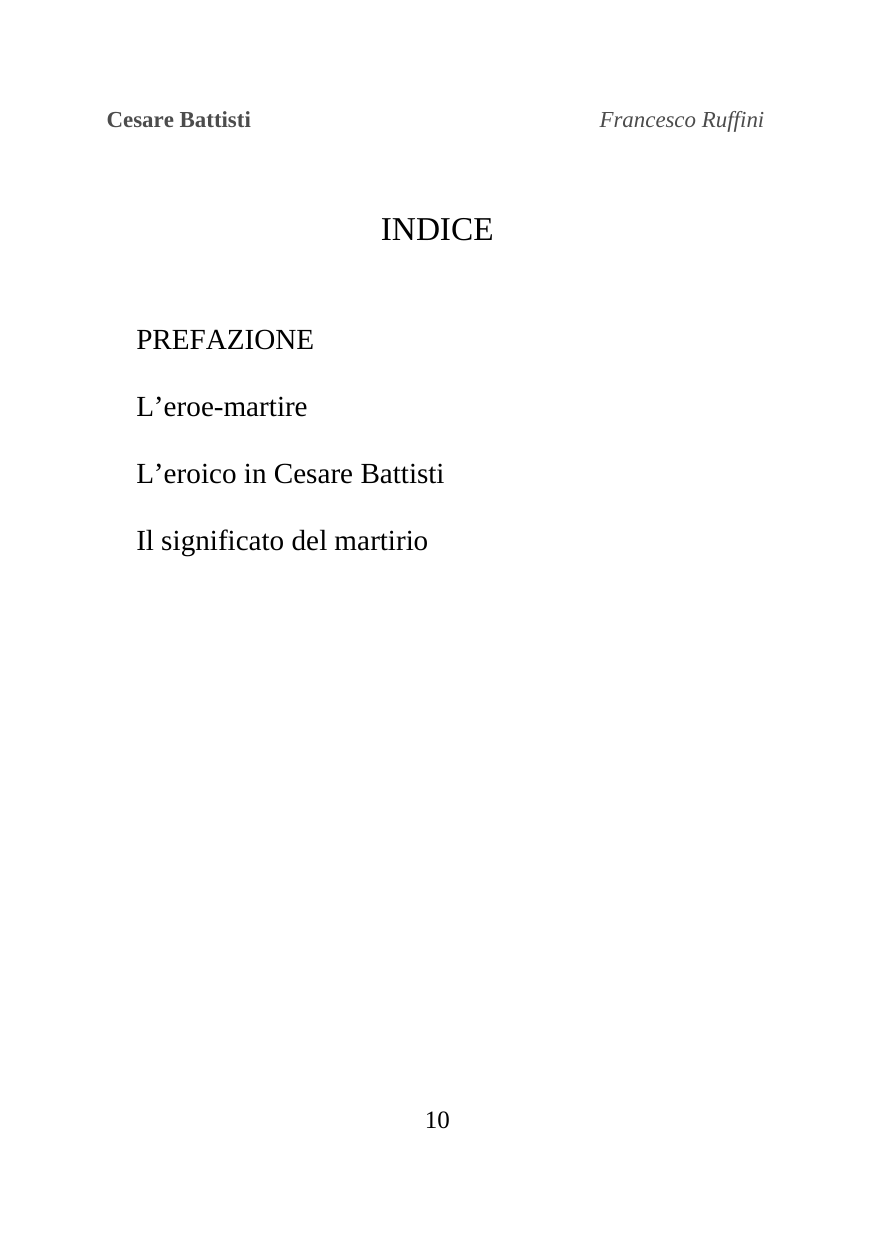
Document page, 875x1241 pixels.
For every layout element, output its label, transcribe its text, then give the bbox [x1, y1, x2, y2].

subtitle INDICE [106, 209, 768, 247]
text Il significato del martirio [106, 523, 768, 557]
text L’eroico in Cesare Battisti [106, 456, 768, 490]
text L’eroe-martire [106, 389, 768, 423]
text PREFAZIONE [106, 322, 768, 356]
